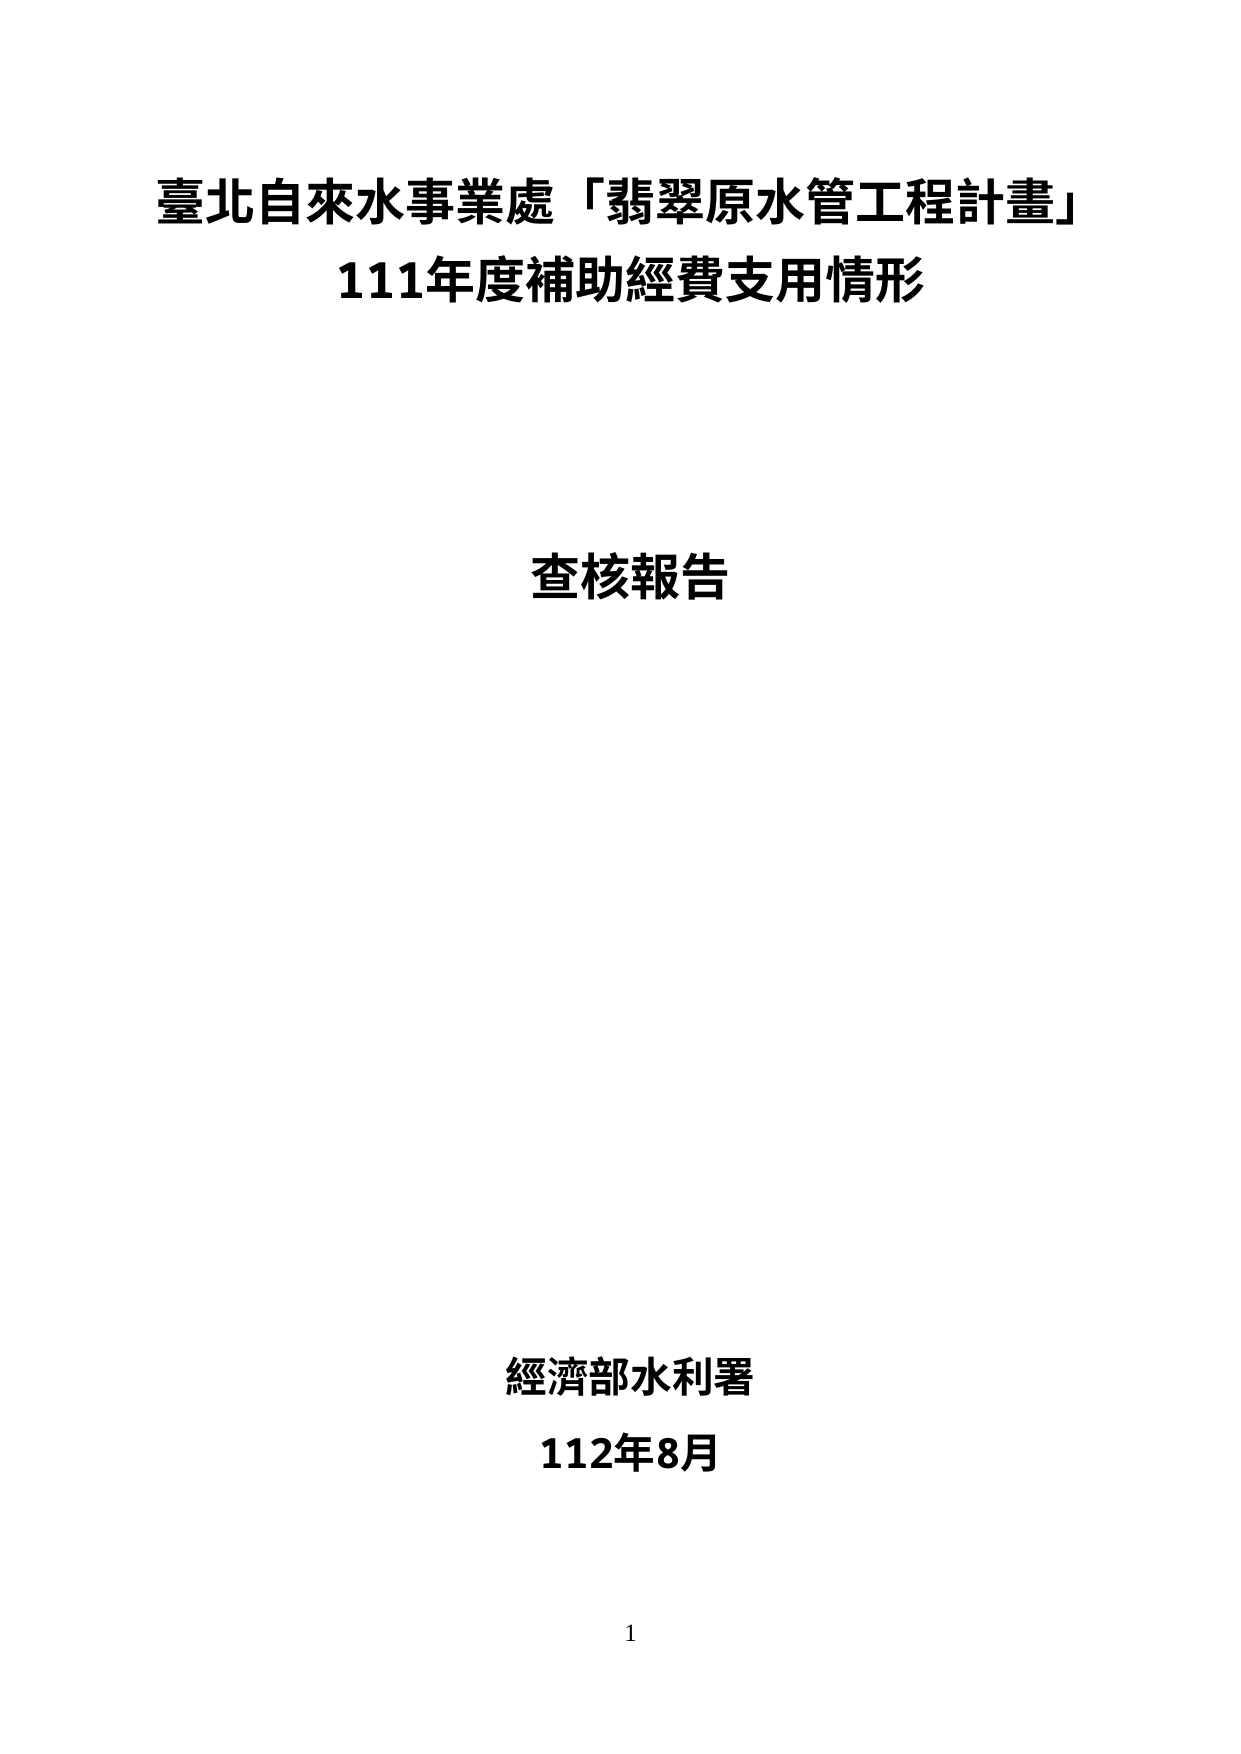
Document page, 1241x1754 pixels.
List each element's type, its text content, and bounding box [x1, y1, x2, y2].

text 112年8月 [136, 1420, 1125, 1481]
text 111年度補助經費支用情形 [136, 249, 1125, 311]
text 臺北自來水事業處「翡翠原水管工程計畫」 [136, 170, 1125, 232]
text 經濟部水利署 [136, 1344, 1125, 1404]
text 查核報告 [136, 537, 1125, 609]
